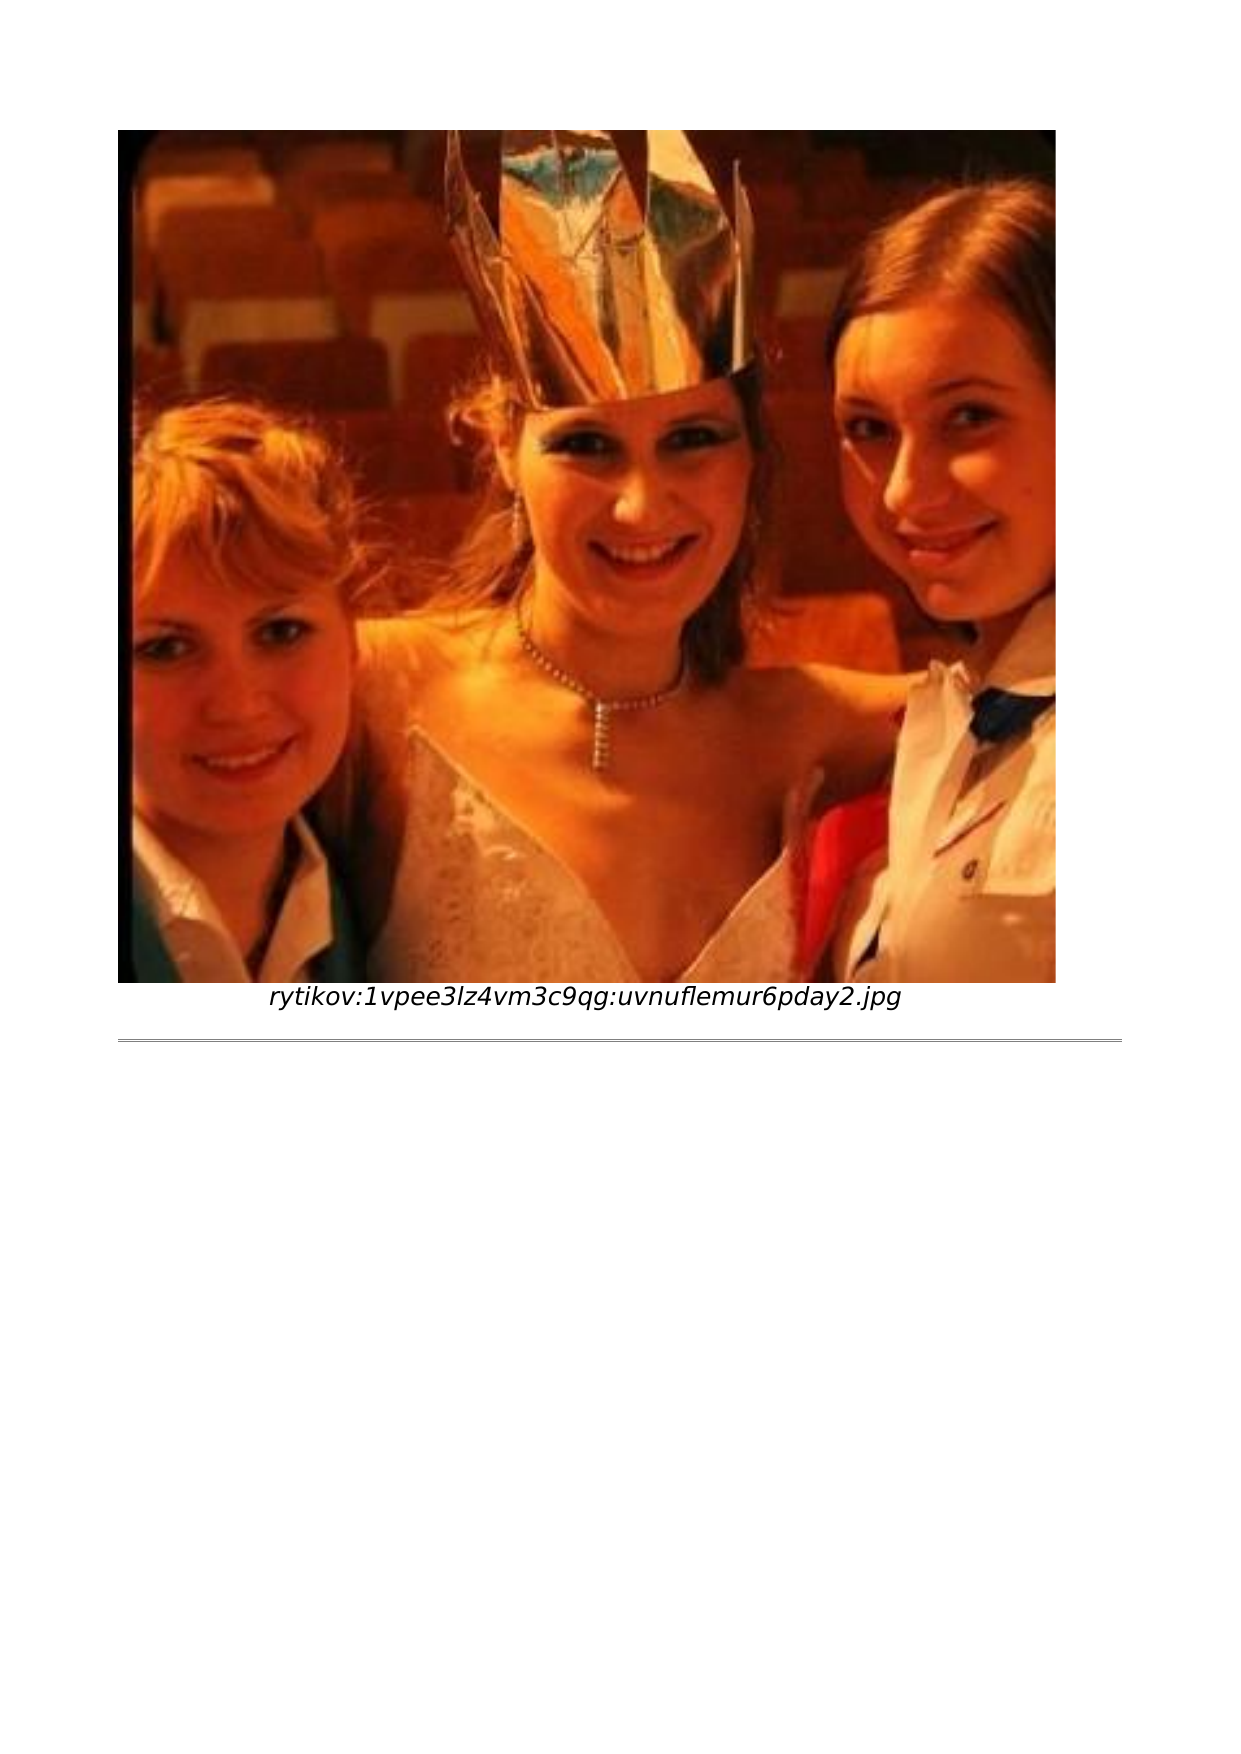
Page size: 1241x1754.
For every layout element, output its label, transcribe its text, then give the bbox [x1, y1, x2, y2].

picture [118, 130, 1056, 983]
text rytikov:1vpee3lz4vm3c9qg:uvnuflemur6pday2.jpg [118, 983, 1056, 1012]
